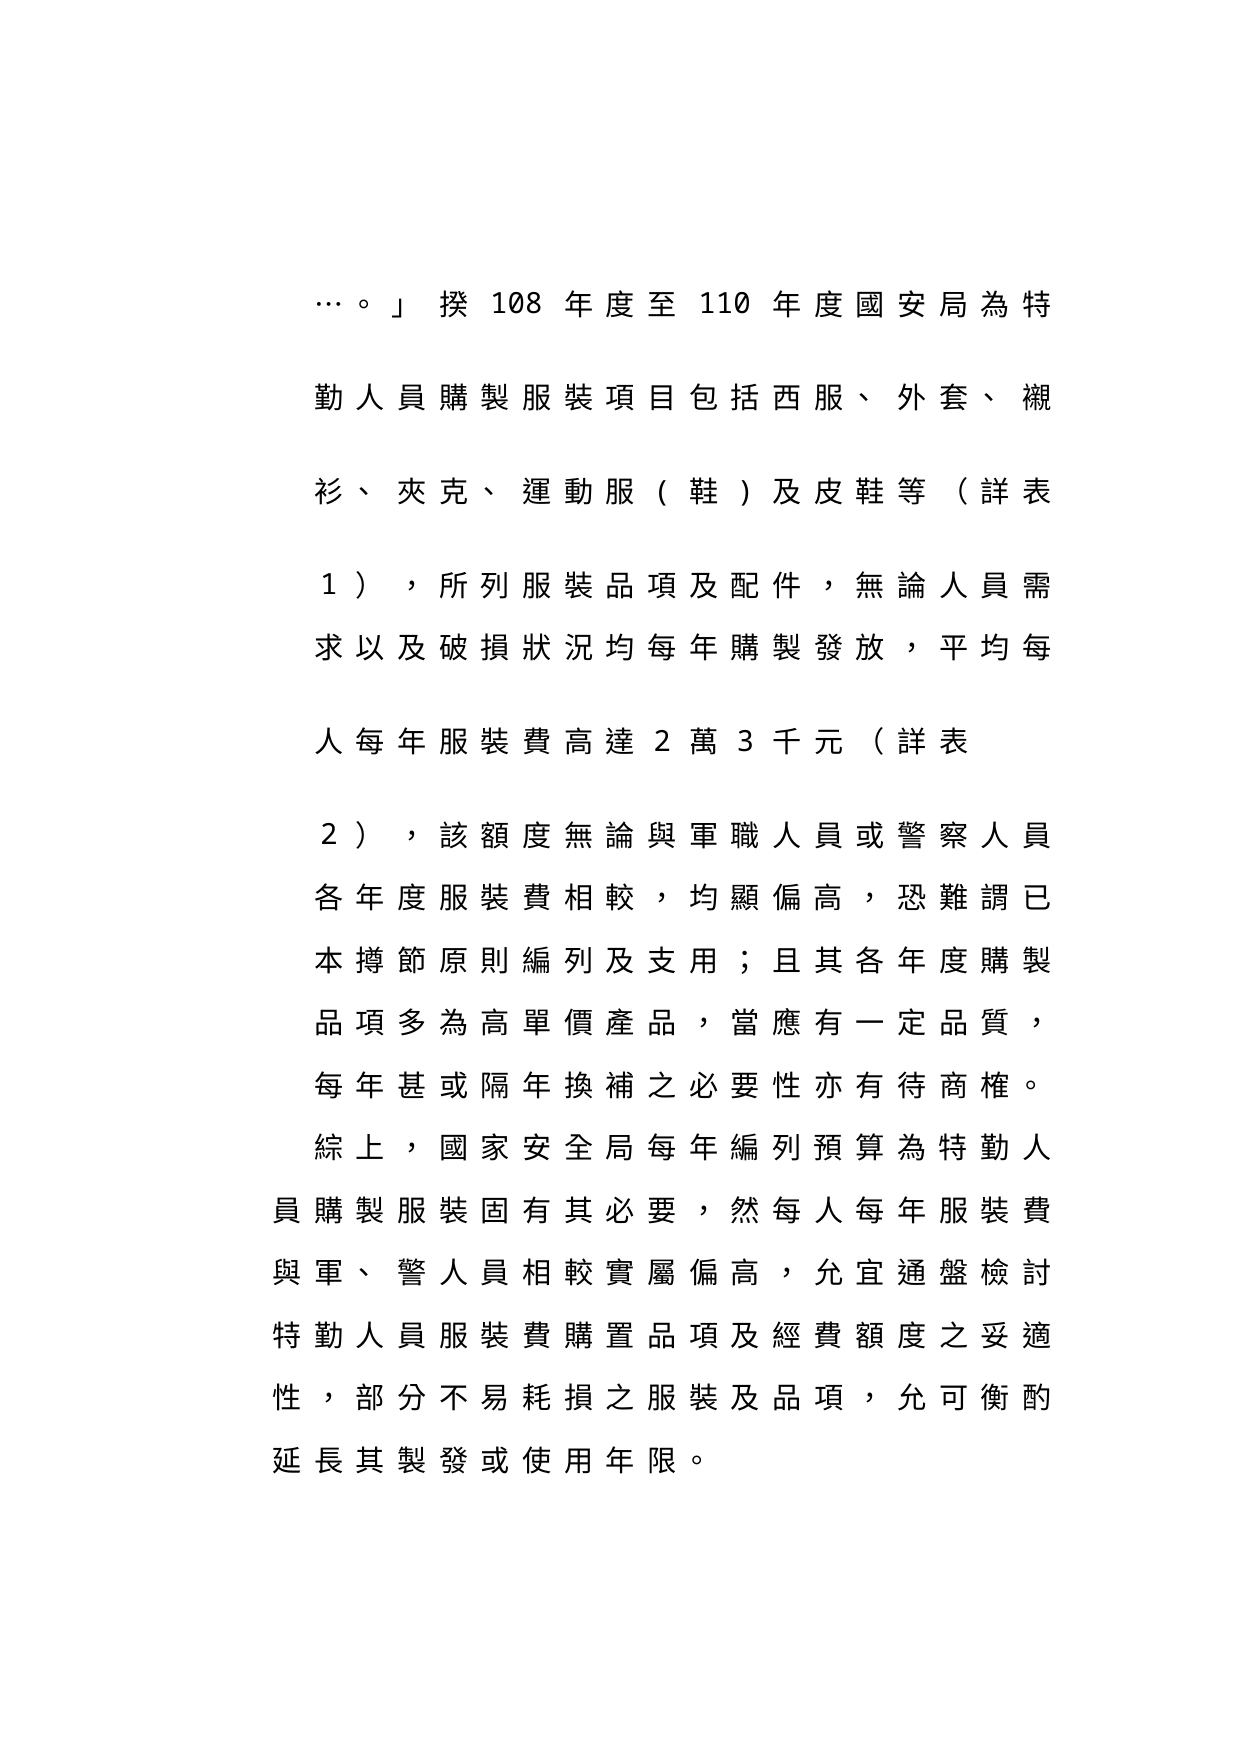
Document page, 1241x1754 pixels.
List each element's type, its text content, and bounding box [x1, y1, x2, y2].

text …。」揆108年度至110年度國安局為特勤人員購製服裝項目包括西服、外套、襯衫、夾克、運動服(鞋)及皮鞋等（詳表1），所列服裝品項及配件，無論人員需求以及破損狀況均每年購製發放，平均每人每年服裝費高達2萬3千元（詳表2），該額度無論與軍職人員或警察人員各年度服裝費相較，均顯偏高，恐難謂已本撙節原則編列及支用；且其各年度購製品項多為高單價產品，當應有一定品質，每年甚或隔年換補之必要性亦有待商榷。 [271, 229, 1058, 1104]
text 綜上，國家安全局每年編列預算為特勤人員購製服裝固有其必要，然每人每年服裝費與軍、警人員相較實屬偏高，允宜通盤檢討特勤人員服裝費購置品項及經費額度之妥適性，部分不易耗損之服裝及品項，允可衡酌延長其製發或使用年限。 [242, 1104, 1058, 1479]
